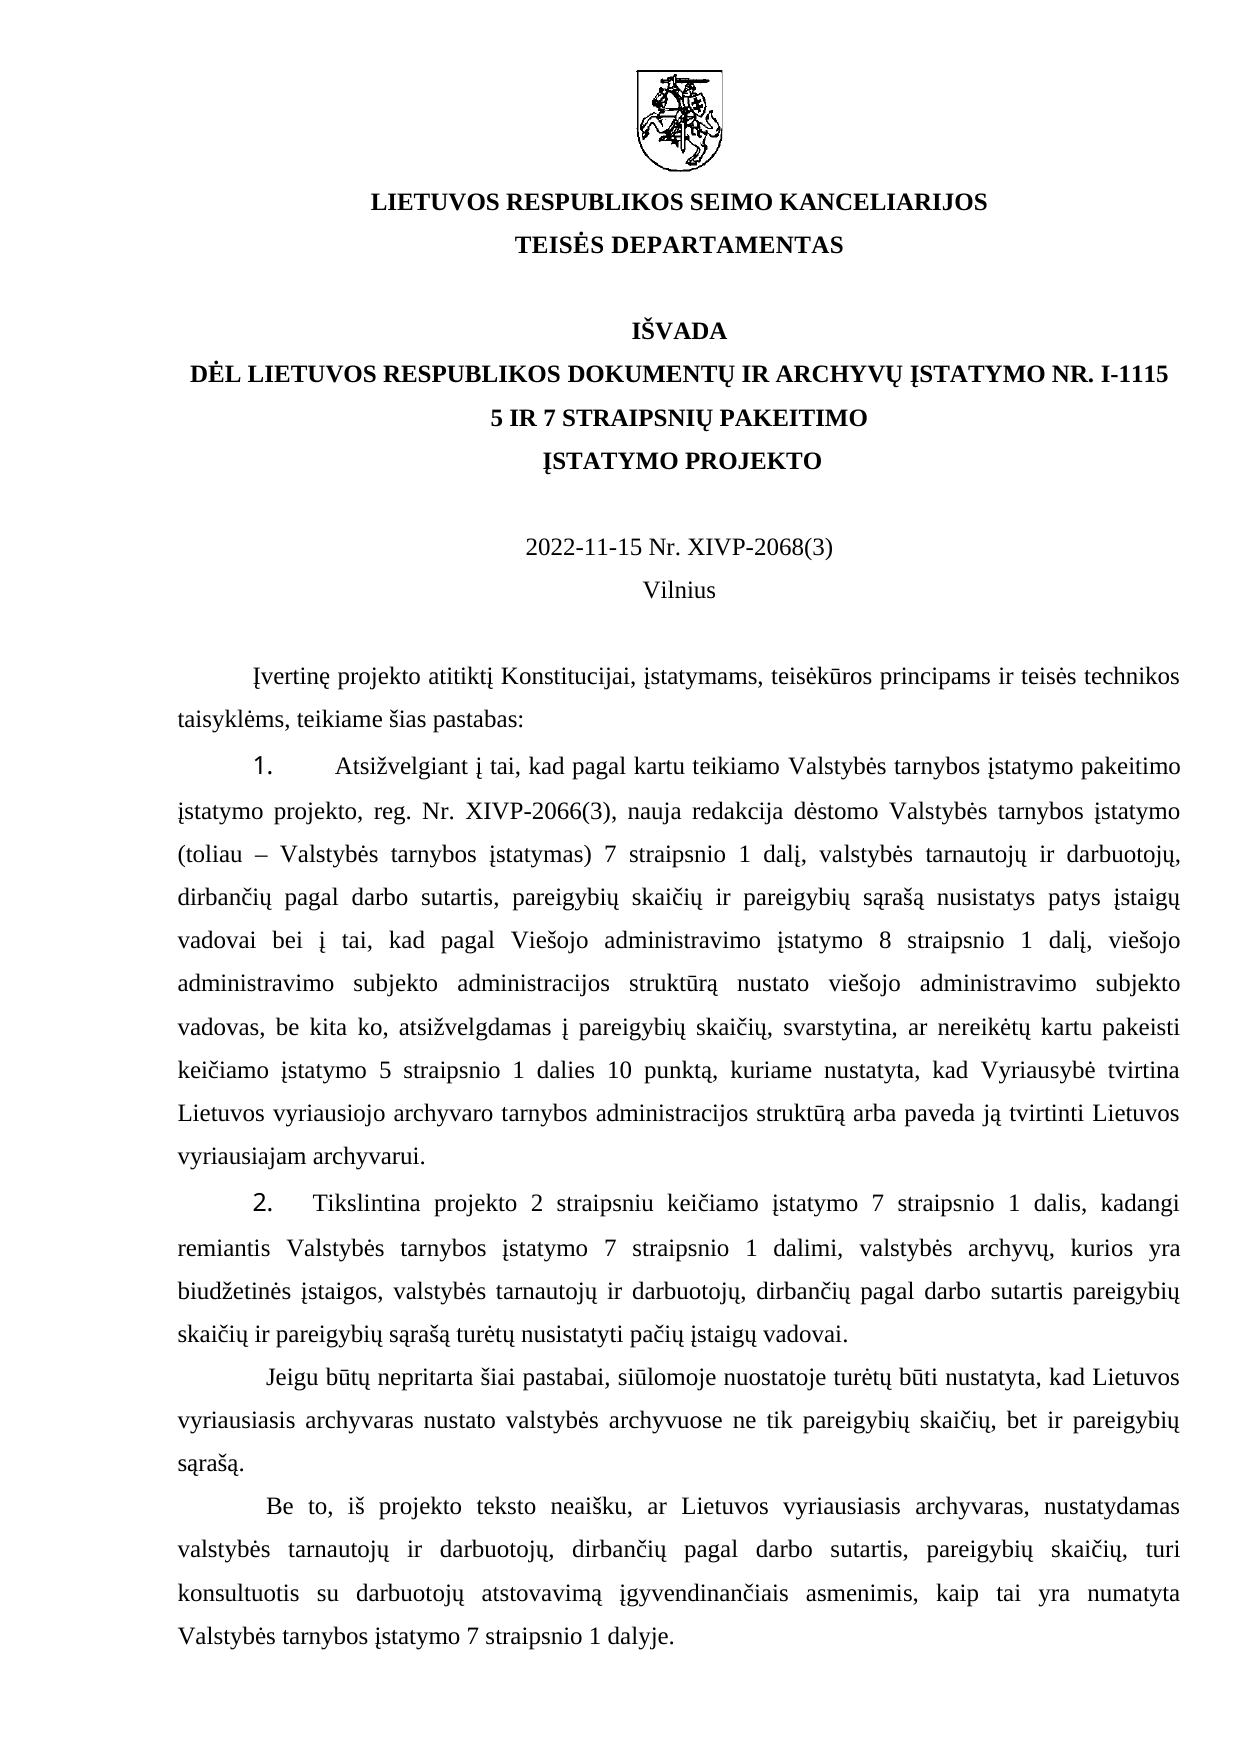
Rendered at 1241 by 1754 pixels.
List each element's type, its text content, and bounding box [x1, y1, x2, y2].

text DĖL LIETUVOS RESPUBLIKOS DOKUMENTŲ IR ARCHYVŲ ĮSTATYMO NR. I-1115 [177, 359, 1181, 388]
text ĮSTATYMO PROJEKTO [177, 446, 1181, 474]
text Įvertinę projekto atitiktį Konstitucijai, įstatymams, teisėkūros principams ir teisės technikos taisyklėms, teikiame šias pastabas: [177, 661, 1181, 733]
text Vilnius [177, 575, 1181, 604]
list Tikslintina projekto 2 straipsniu keičiamo įstatymo 7 straipsnio 1 dalis, kadangi remiantis Valstybės tarnybos įstatymo 7 straipsnio 1 dalimi, valstybės archyvų, kurios yra biudžetinės įstaigos, valstybės tarnautojų ir darbuotojų, dirbančių pagal darbo sutartis pareigybių skaičių ir pareigybių sąrašą turėtų nusistatyti pačių įstaigų vadovai. [177, 1184, 1181, 1348]
text TEISĖS DEPARTAMENTAS [177, 230, 1181, 259]
text 2022-11-15 Nr. XIVP-2068(3) [177, 532, 1181, 561]
text IŠVADA [177, 316, 1181, 345]
text 5 IR 7 STRAIPSNIŲ PAKEITIMO [177, 403, 1181, 431]
text Jeigu būtų nepritarta šiai pastabai, siūlomoje nuostatoje turėtų būti nustatyta, kad Lietuvos vyriausiasis archyvaras nustato valstybės archyvuose ne tik pareigybių skaičių, bet ir pareigybių sąrašą. [177, 1362, 1181, 1477]
text LIETUVOS RESPUBLIKOS SEIMO KANCELIARIJOS [177, 187, 1181, 216]
list Atsižvelgiant į tai, kad pagal kartu teikiamo Valstybės tarnybos įstatymo pakeitimo įstatymo projekto, reg. Nr. XIVP-2066(3), nauja redakcija dėstomo Valstybės tarnybos įstatymo (toliau – Valstybės tarnybos įstatymas) 7 straipsnio 1 dalį, valstybės tarnautojų ir darbuotojų, dirbančių pagal darbo sutartis, pareigybių skaičių ir pareigybių sąrašą nusistatys patys įstaigų vadovai bei į tai, kad pagal Viešojo administravimo įstatymo 8 straipsnio 1 dalį, viešojo administravimo subjekto administracijos struktūrą nustato viešojo administravimo subjekto vadovas, be kita ko, atsižvelgdamas į pareigybių skaičių, svarstytina, ar nereikėtų kartu pakeisti keičiamo įstatymo 5 straipsnio 1 dalies 10 punktą, kuriame nustatyta, kad Vyriausybė tvirtina Lietuvos vyriausiojo archyvaro tarnybos administracijos struktūrą arba paveda ją tvirtinti Lietuvos vyriausiajam archyvarui. [177, 748, 1181, 1170]
text Be to, iš projekto teksto neaišku, ar Lietuvos vyriausiasis archyvaras, nustatydamas valstybės tarnautojų ir darbuotojų, dirbančių pagal darbo sutartis, pareigybių skaičių, turi konsultuotis su darbuotojų atstovavimą įgyvendinančiais asmenimis, kaip tai yra numatyta Valstybės tarnybos įstatymo 7 straipsnio 1 dalyje. [177, 1491, 1181, 1649]
